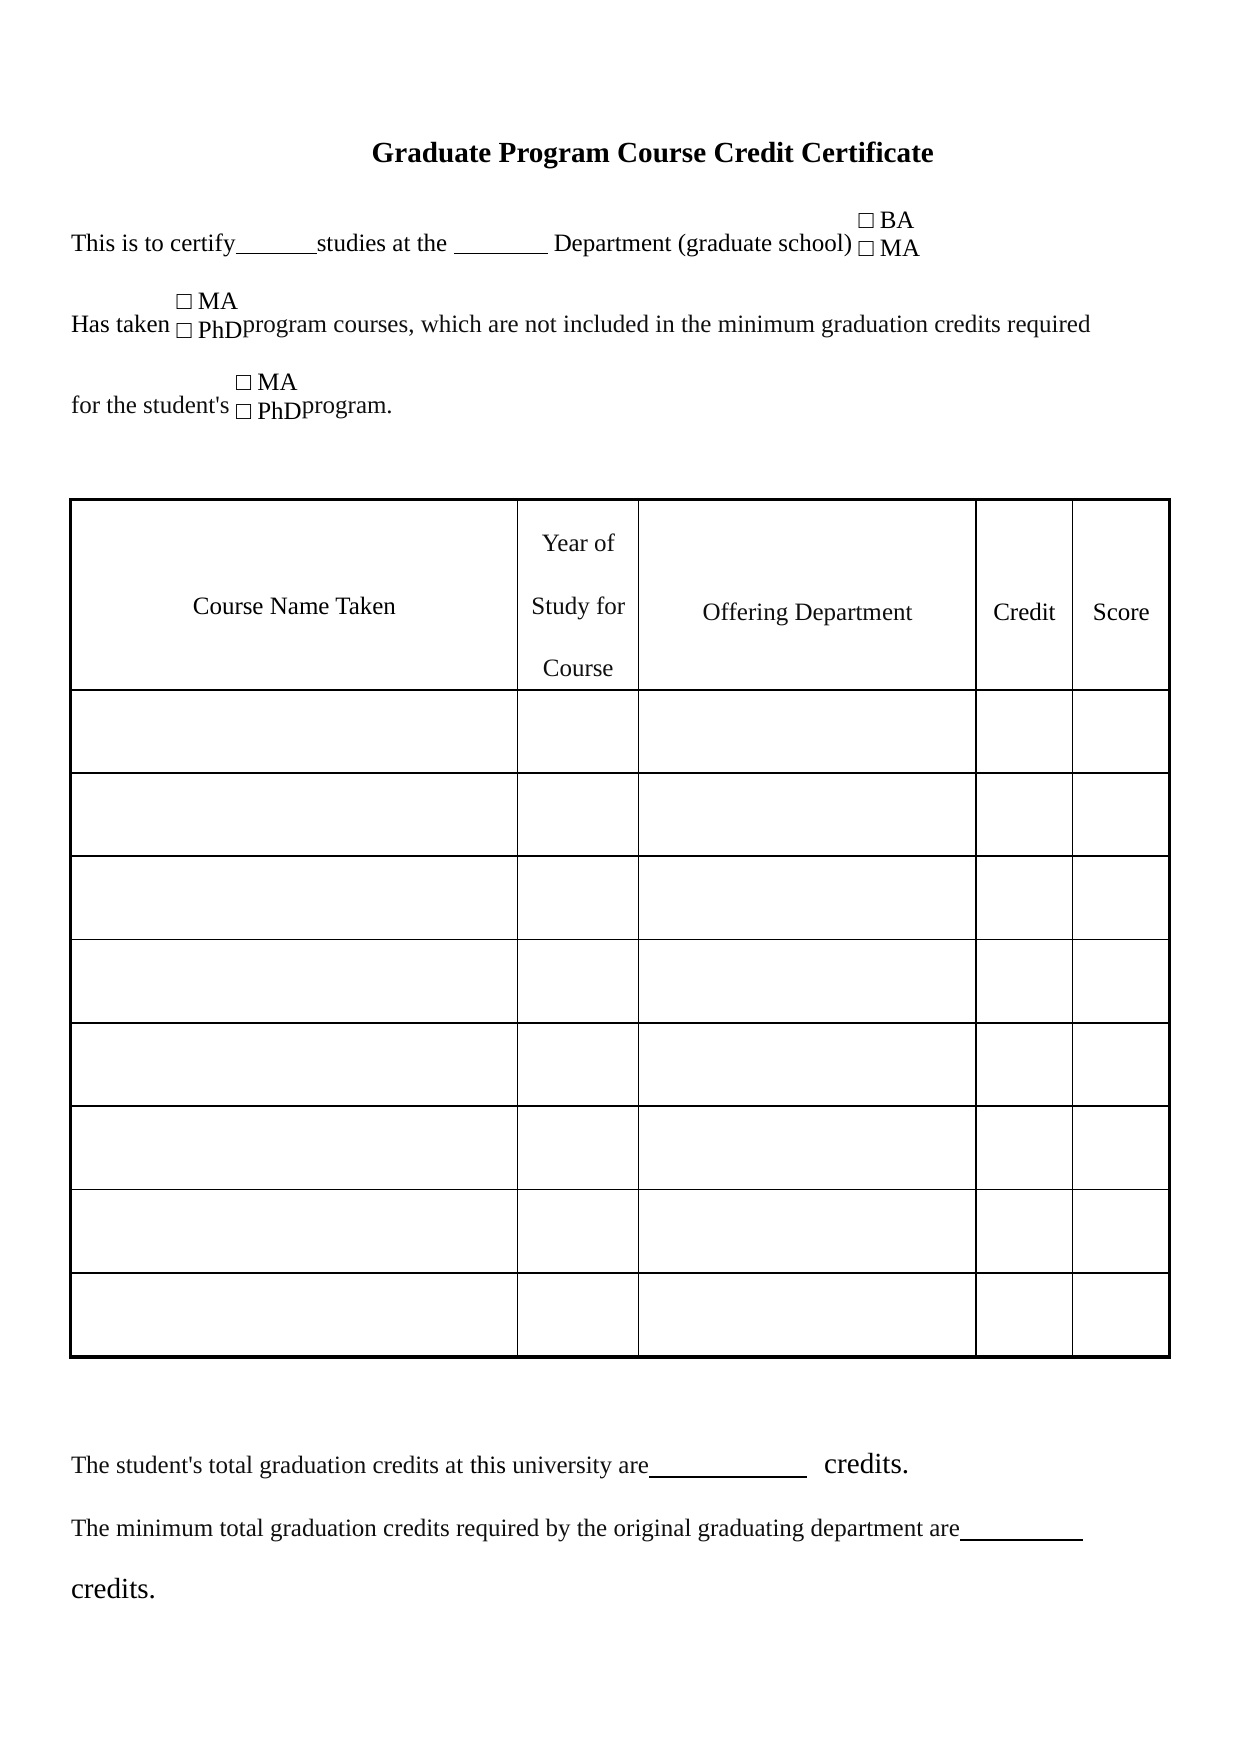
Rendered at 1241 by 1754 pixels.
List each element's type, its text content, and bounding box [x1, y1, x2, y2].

table_cell [518, 940, 638, 1022]
table_cell [977, 1274, 1072, 1355]
table_cell [1073, 691, 1168, 772]
table_cell [72, 1190, 517, 1272]
table_cell [639, 1190, 975, 1272]
table_cell [977, 1024, 1072, 1105]
table_cell [977, 774, 1072, 855]
table_cell [977, 940, 1072, 1022]
table_cell [518, 1024, 638, 1105]
table_cell [977, 857, 1072, 939]
table_cell [1073, 1107, 1168, 1189]
table_cell [518, 1107, 638, 1189]
table_cell [1073, 1024, 1168, 1105]
table_cell [1073, 774, 1168, 855]
text Has taken □ MA □ PhDprogram courses, which are not included in the minimum graduation credits required [71, 273, 1169, 336]
table_cell [1073, 1190, 1168, 1272]
table_header Score [1073, 501, 1168, 689]
table_cell [72, 774, 517, 855]
table_cell [72, 1024, 517, 1105]
table_cell [639, 691, 975, 772]
table_cell [72, 1107, 517, 1189]
table_cell [518, 1274, 638, 1355]
table_cell [977, 1190, 1072, 1272]
text This is to certify studies at the Department (graduate school) □ BA □ MA [71, 192, 1169, 254]
text The student's total graduation credits at this university are credits. [71, 1421, 1169, 1483]
table_cell [518, 857, 638, 939]
table_cell [72, 691, 517, 772]
table_cell [977, 691, 1072, 772]
table_cell [977, 1107, 1072, 1189]
table_cell [518, 691, 638, 772]
table_header Credit [977, 501, 1072, 689]
text Graduate Program Course Credit Certificate [71, 111, 1234, 173]
text for the student's □ MA □ PhDprogram. [71, 354, 1169, 417]
table_header Course Name Taken [72, 501, 517, 689]
table_header Offering Department [639, 501, 975, 689]
table_cell [72, 1274, 517, 1355]
table_cell [72, 940, 517, 1022]
table_cell [639, 1107, 975, 1189]
text The minimum total graduation credits required by the original graduating department are credits. [71, 1483, 1169, 1608]
table_cell [1073, 940, 1168, 1022]
table_cell [639, 1024, 975, 1105]
table_cell [1073, 857, 1168, 939]
table_header Year of Study for Course [518, 501, 638, 689]
table_cell [639, 940, 975, 1022]
table_cell [1073, 1274, 1168, 1355]
table_cell [518, 1190, 638, 1272]
table_cell [639, 774, 975, 855]
table_cell [518, 774, 638, 855]
table_cell [72, 857, 517, 939]
table_cell [639, 1274, 975, 1355]
table_cell [639, 857, 975, 939]
